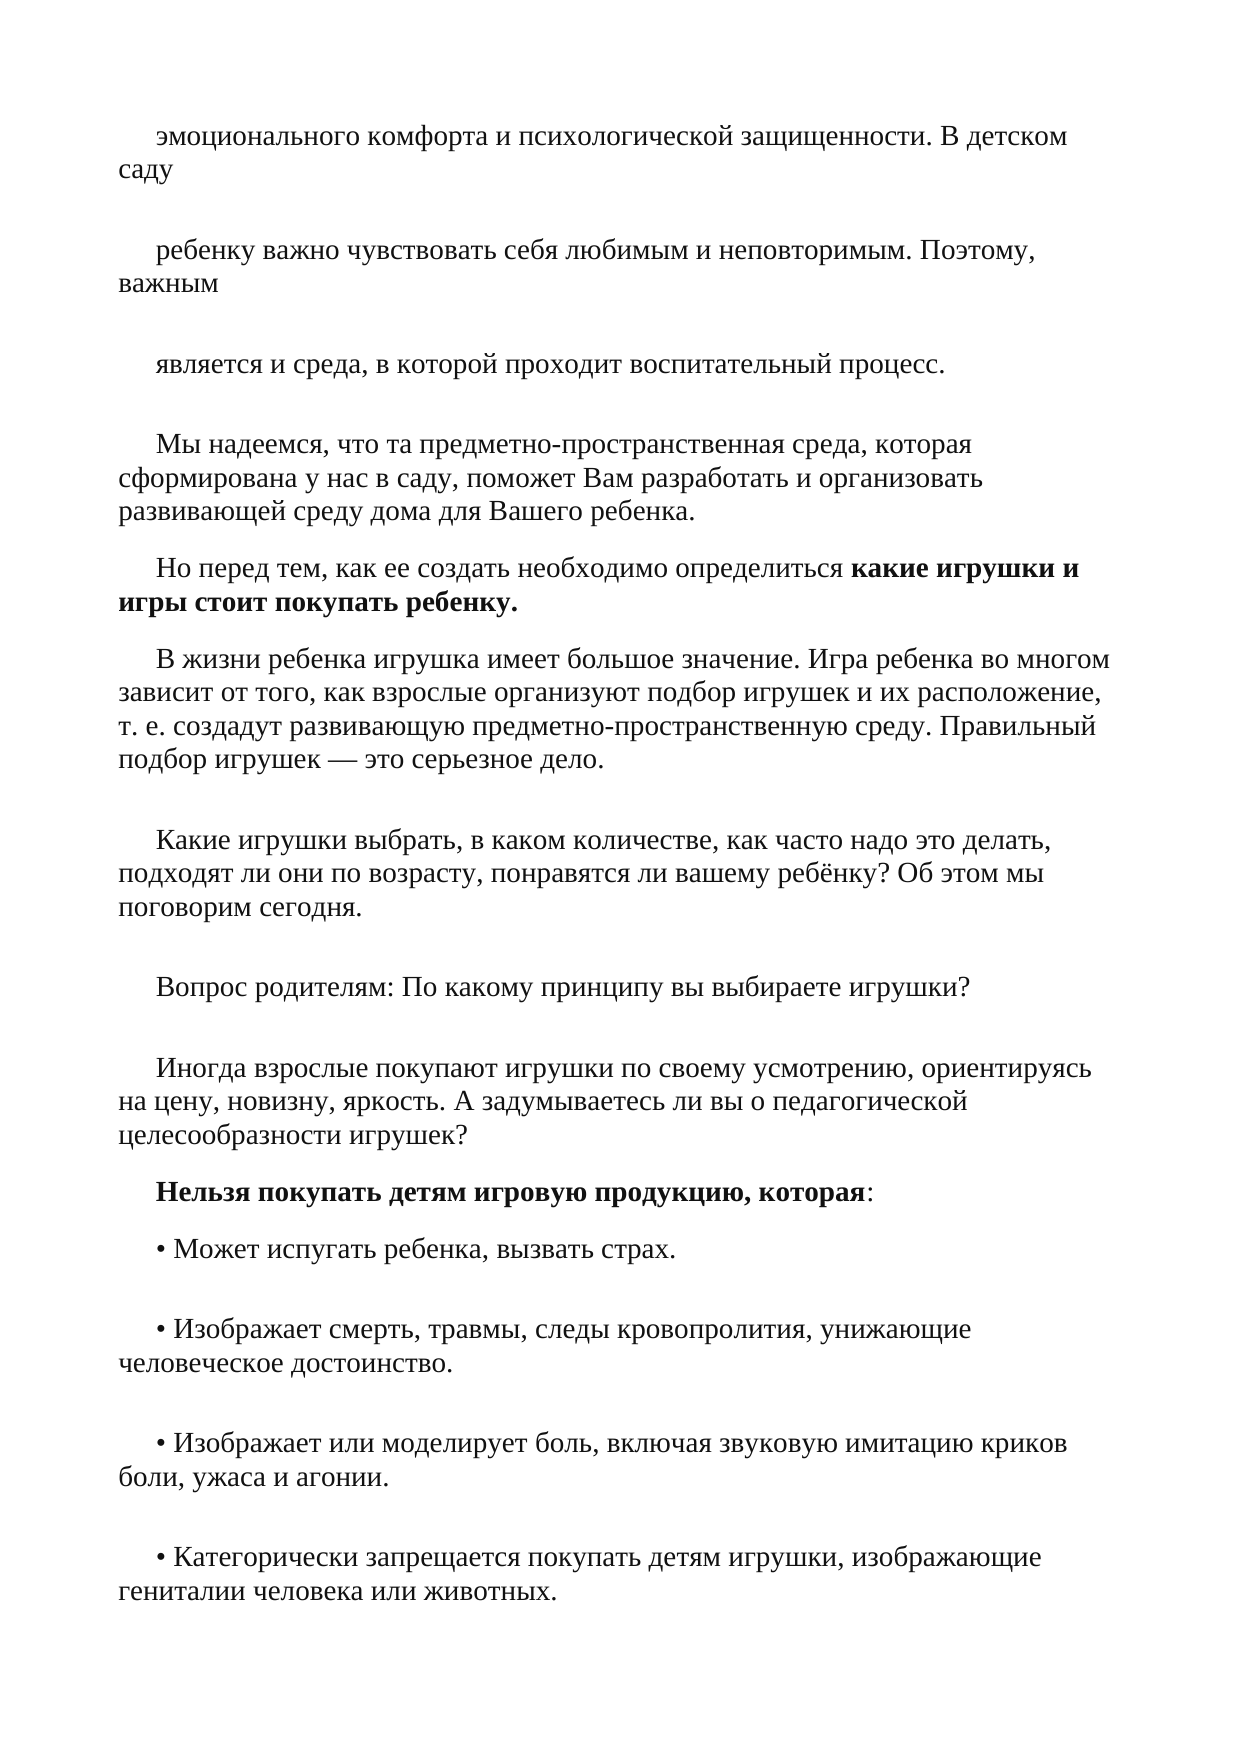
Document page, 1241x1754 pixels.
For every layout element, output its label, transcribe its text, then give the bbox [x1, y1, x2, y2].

text • Изображает или моделирует боль, включая звуковую имитацию криков боли, ужаса и агонии. [118, 1425, 1122, 1492]
text эмоционального комфорта и психологической защищенности. В детском саду [118, 118, 1122, 185]
text Но перед тем, как ее создать необходимо определиться какие игрушки и игры стоит покупать ребенку. [118, 551, 1122, 618]
text Вопрос родителям: По какому принципу вы выбираете игрушки? [118, 969, 1122, 1003]
text • Может испугать ребенка, вызвать страх. [118, 1231, 1122, 1264]
text Какие игрушки выбрать, в каком количестве, как часто надо это делать, подходят ли они по возрасту, понравятся ли вашему ребёнку? Об этом мы поговорим сегодня. [118, 822, 1122, 923]
text В жизни ребенка игрушка имеет большое значение. Игра ребенка во многом зависит от того, как взрослые организуют подбор игрушек и их расположение, т. е. создадут развивающую предметно-пространственную среду. Правильный подбор игрушек — это серьезное дело. [118, 641, 1122, 775]
text ребенку важно чувствовать себя любимым и неповторимым. Поэтому, важным [118, 232, 1122, 299]
text • Категорически запрещается покупать детям игрушки, изображающие гениталии человека или животных. [118, 1539, 1122, 1606]
text Мы надеемся, что та предметно-пространственная среда, которая сформирована у нас в саду, поможет Вам разработать и организовать развивающей среду дома для Вашего ребенка. [118, 426, 1122, 527]
text Иногда взрослые покупают игрушки по своему усмотрению, ориентируясь на цену, новизну, яркость. А задумываетесь ли вы о педагогической целесообразности игрушек? [118, 1050, 1122, 1151]
text является и среда, в которой проходит воспитательный процесс. [118, 346, 1122, 379]
text • Изображает смерть, травмы, следы кровопролития, унижающие человеческое достоинство. [118, 1311, 1122, 1378]
text Нельзя покупать детям игровую продукцию, которая: [118, 1174, 1122, 1208]
